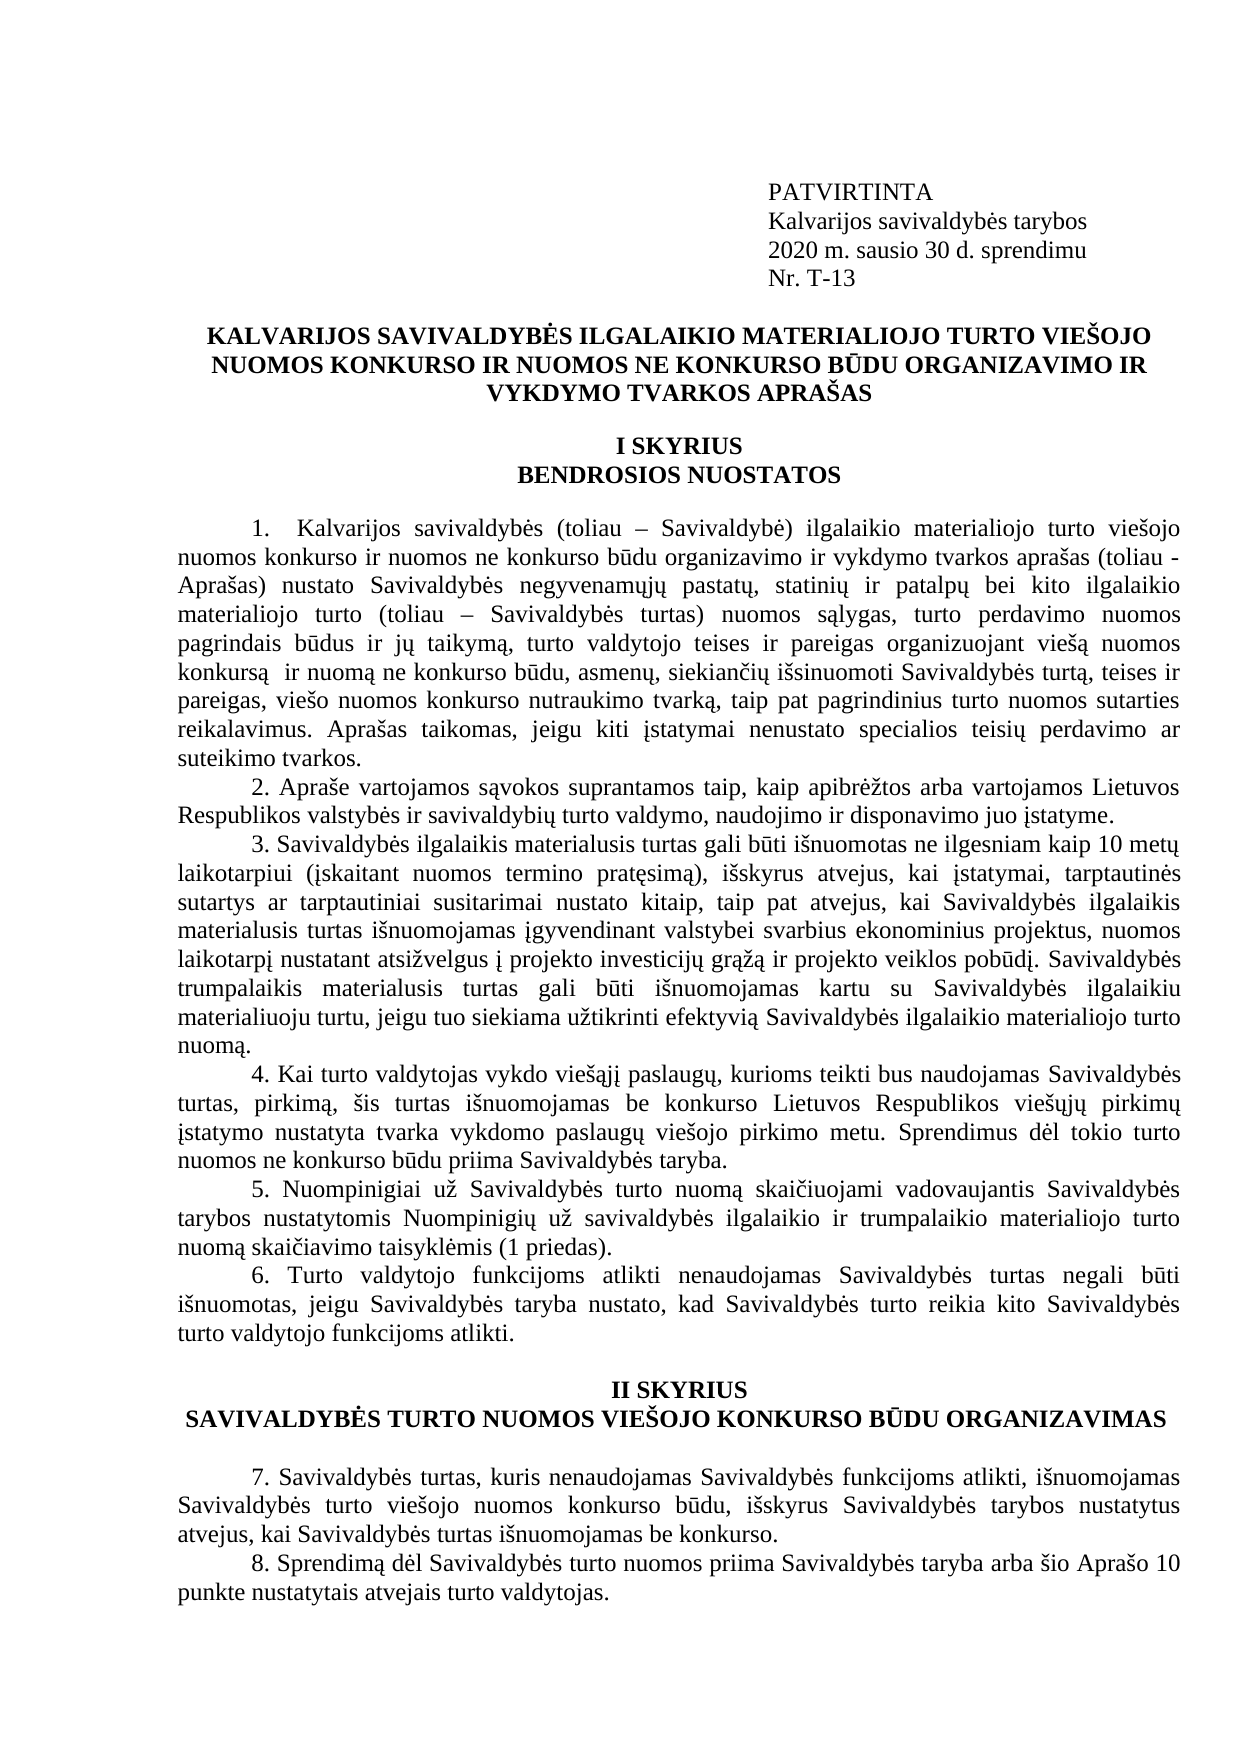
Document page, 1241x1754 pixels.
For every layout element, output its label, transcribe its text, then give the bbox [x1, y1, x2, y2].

text KALVARIJOS SAVIVALDYBĖS ILGALAIKIO MATERIALIOJO TURTO VIEŠOJO NUOMOS KONKURSO IR NUOMOS NE KONKURSO BŪDU ORGANIZAVIMO IR VYKDYMO TVARKOS APRAŠAS [177, 321, 1181, 407]
text II SKYRIUS [177, 1375, 1181, 1404]
text BENDROSIOS NUOSTATOS [177, 460, 1181, 489]
text 4. Kai turto valdytojas vykdo viešąjį paslaugų, kurioms teikti bus naudojamas Savivaldybės turtas, pirkimą, šis turtas išnuomojamas be konkurso Lietuvos Respublikos viešųjų pirkimų įstatymo nustatyta tvarka vykdomo paslaugų viešojo pirkimo metu. Sprendimus dėl tokio turto nuomos ne konkurso būdu priima Savivaldybės taryba. [177, 1059, 1181, 1174]
text 2020 m. sausio 30 d. sprendimu [768, 235, 1181, 263]
text 3. Savivaldybės ilgalaikis materialusis turtas gali būti išnuomotas ne ilgesniam kaip 10 metų laikotarpiui (įskaitant nuomos termino pratęsimą), išskyrus atvejus, kai įstatymai, tarptautinės sutartys ar tarptautiniai susitarimai nustato kitaip, taip pat atvejus, kai Savivaldybės ilgalaikis materialusis turtas išnuomojamas įgyvendinant valstybei svarbius ekonominius projektus, nuomos laikotarpį nustatant atsižvelgus į projekto investicijų grąžą ir projekto veiklos pobūdį. Savivaldybės trumpalaikis materialusis turtas gali būti išnuomojamas kartu su Savivaldybės ilgalaikiu materialiuoju turtu, jeigu tuo siekiama užtikrinti efektyvią Savivaldybės ilgalaikio materialiojo turto nuomą. [177, 829, 1181, 1059]
text Nr. T-13 [768, 263, 1181, 292]
text SAVIVALDYBĖS TURTO NUOMOS VIEŠOJO KONKURSO BŪDU ORGANIZAVIMAS [177, 1404, 1181, 1433]
text 7. Savivaldybės turtas, kuris nenaudojamas Savivaldybės funkcijoms atlikti, išnuomojamas Savivaldybės turto viešojo nuomos konkurso būdu, išskyrus Savivaldybės tarybos nustatytus atvejus, kai Savivaldybės turtas išnuomojamas be konkurso. [177, 1462, 1181, 1548]
text Kalvarijos savivaldybės tarybos [702, 206, 1181, 235]
text I SKYRIUS [177, 431, 1181, 460]
text PATVIRTINTA [177, 177, 1181, 206]
text 1. Kalvarijos savivaldybės (toliau – Savivaldybė) ilgalaikio materialiojo turto viešojo nuomos konkurso ir nuomos ne konkurso būdu organizavimo ir vykdymo tvarkos aprašas (toliau - Aprašas) nustato Savivaldybės negyvenamųjų pastatų, statinių ir patalpų bei kito ilgalaikio materialiojo turto (toliau – Savivaldybės turtas) nuomos sąlygas, turto perdavimo nuomos pagrindais būdus ir jų taikymą, turto valdytojo teises ir pareigas organizuojant viešą nuomos konkursą ir nuomą ne konkurso būdu, asmenų, siekiančių išsinuomoti Savivaldybės turtą, teises ir pareigas, viešo nuomos konkurso nutraukimo tvarką, taip pat pagrindinius turto nuomos sutarties reikalavimus. Aprašas taikomas, jeigu kiti įstatymai nenustato specialios teisių perdavimo ar suteikimo tvarkos. [177, 513, 1181, 772]
text 6. Turto valdytojo funkcijoms atlikti nenaudojamas Savivaldybės turtas negali būti išnuomotas, jeigu Savivaldybės taryba nustato, kad Savivaldybės turto reikia kito Savivaldybės turto valdytojo funkcijoms atlikti. [177, 1260, 1181, 1347]
text 2. Apraše vartojamos sąvokos suprantamos taip, kaip apibrėžtos arba vartojamos Lietuvos Respublikos valstybės ir savivaldybių turto valdymo, naudojimo ir disponavimo juo įstatyme. [177, 772, 1181, 829]
text 5. Nuompinigiai už Savivaldybės turto nuomą skaičiuojami vadovaujantis Savivaldybės tarybos nustatytomis Nuompinigių už savivaldybės ilgalaikio ir trumpalaikio materialiojo turto nuomą skaičiavimo taisyklėmis (1 priedas). [177, 1174, 1181, 1260]
text 8. Sprendimą dėl Savivaldybės turto nuomos priima Savivaldybės taryba arba šio Aprašo 10 punkte nustatytais atvejais turto valdytojas. [177, 1548, 1181, 1605]
